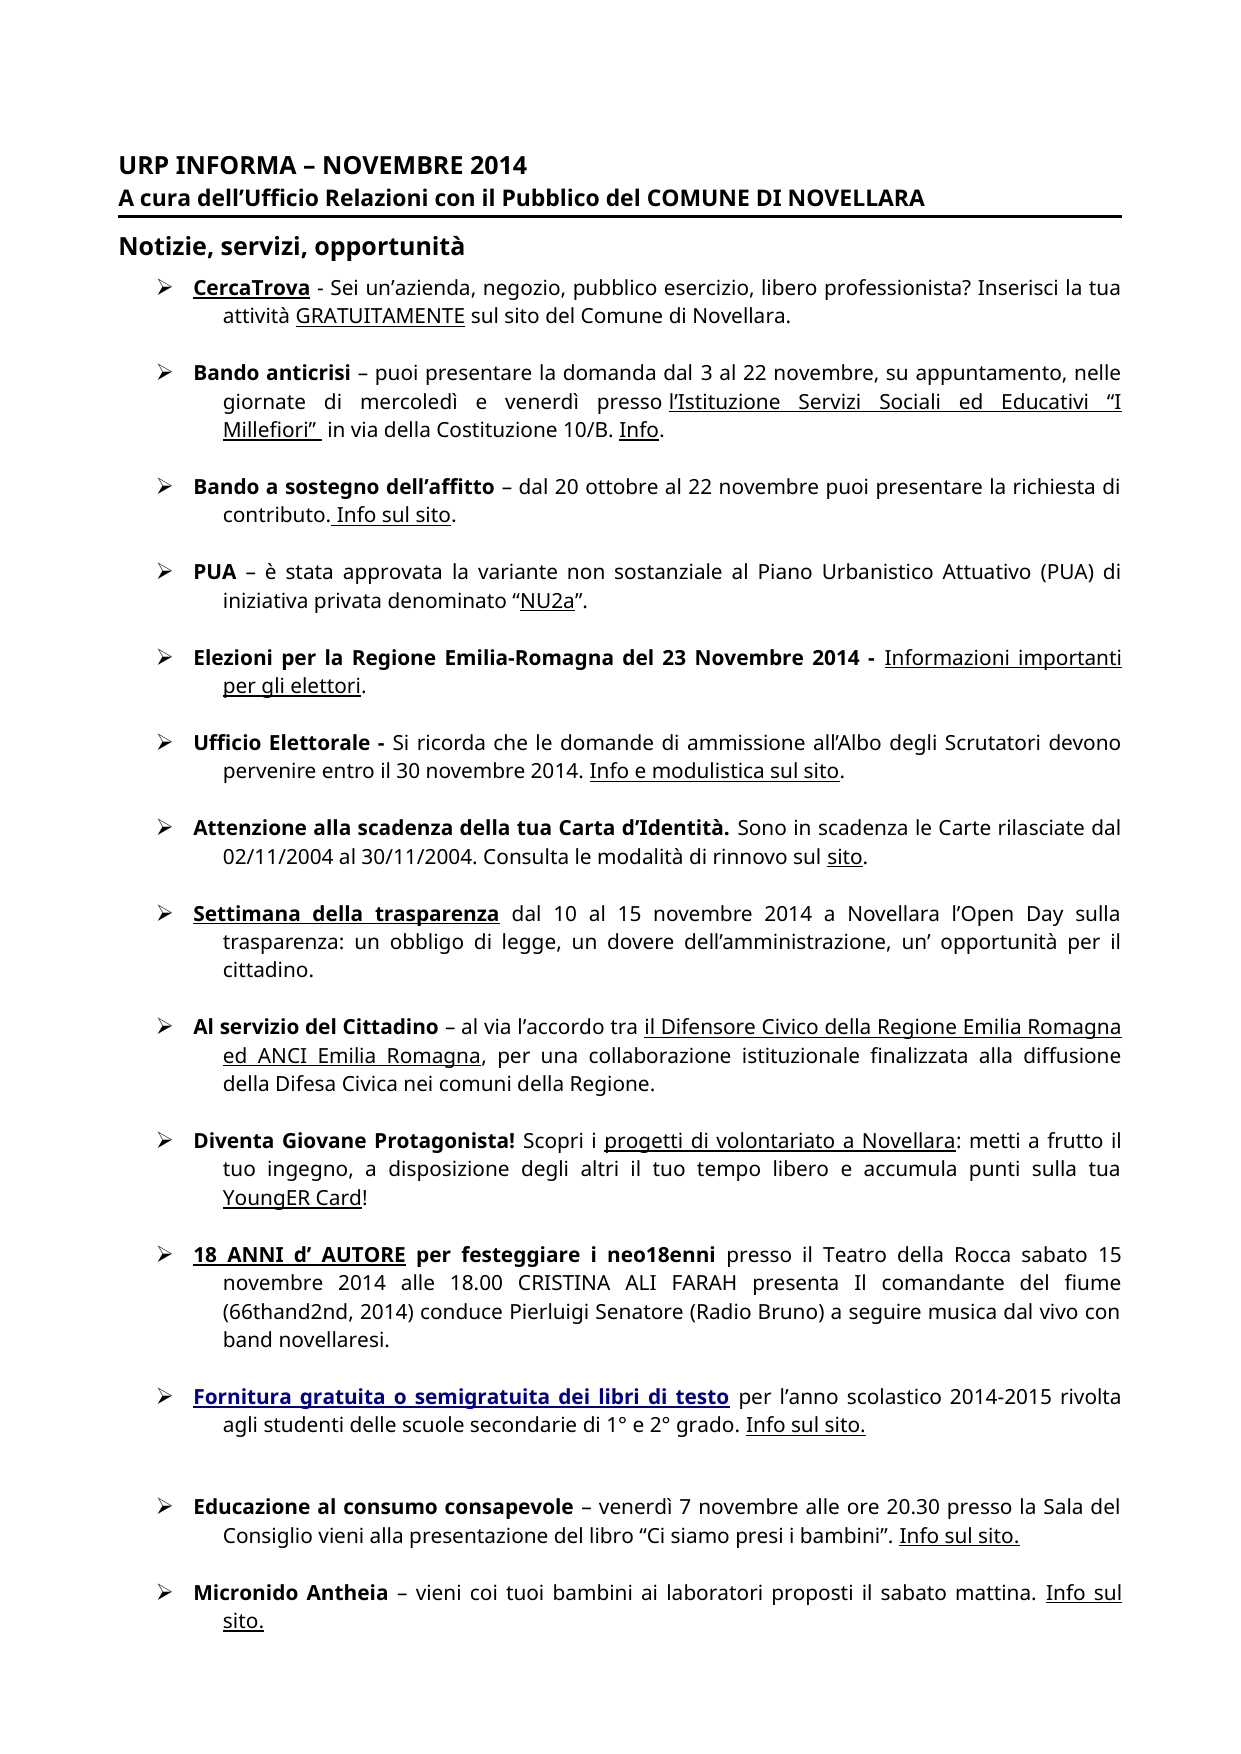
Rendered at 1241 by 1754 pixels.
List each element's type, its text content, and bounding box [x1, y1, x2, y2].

list 18 ANNI d’ AUTORE per festeggiare i neo18enni presso il Teatro della Rocca sabato 15 novembre 2014 alle 18.00 CRISTINA ALI FARAH presenta Il comandante del fiume (66thand2nd, 2014) conduce Pierluigi Senatore (Radio Bruno) a seguire musica dal vivo con band novellaresi. [156, 1240, 1122, 1354]
text Notizie, servizi, opportunità [118, 228, 1122, 263]
list CercaTrova - Sei un’azienda, negozio, pubblico esercizio, libero professionista? Inserisci la tua attività GRATUITAMENTE sul sito del Comune di Novellara. [156, 273, 1122, 330]
list Diventa Giovane Protagonista! Scopri i progetti di volontariato a Novellara: metti a frutto il tuo ingegno, a disposizione degli altri il tuo tempo libero e accumula punti sulla tua YoungER Card! [156, 1126, 1122, 1211]
list Bando anticrisi – puoi presentare la domanda dal 3 al 22 novembre, su appuntamento, nelle giornate di mercoledì e venerdì presso l’Istituzione Servizi Sociali ed Educativi “I Millefiori” in via della Costituzione 10/B. Info. [156, 358, 1122, 444]
list Fornitura gratuita o semigratuita dei libri di testo per l’anno scolastico 2014-2015 rivolta agli studenti delle scuole secondarie di 1° e 2° grado. Info sul sito. [156, 1382, 1122, 1439]
list Micronido Antheia – vieni coi tuoi bambini ai laboratori proposti il sabato mattina. Info sul sito. [156, 1578, 1122, 1634]
list Bando a sostegno dell’affitto – dal 20 ottobre al 22 novembre puoi presentare la richiesta di contributo. Info sul sito. [156, 472, 1122, 529]
list Settimana della trasparenza dal 10 al 15 novembre 2014 a Novellara l’Open Day sulla trasparenza: un obbligo di legge, un dovere dell’amministrazione, un’ opportunità per il cittadino. [156, 899, 1122, 984]
list PUA – è stata approvata la variante non sostanziale al Piano Urbanistico Attuativo (PUA) di iniziativa privata denominato “NU2a”. [156, 557, 1122, 614]
list Educazione al consumo consapevole – venerdì 7 novembre alle ore 20.30 presso la Sala del Consiglio vieni alla presentazione del libro “Ci siamo presi i bambini”. Info sul sito. [156, 1492, 1122, 1549]
text A cura dell’Ufficio Relazioni con il Pubblico del COMUNE DI NOVELLARA [118, 182, 1122, 215]
list Elezioni per la Regione Emilia-Romagna del 23 Novembre 2014 - Informazioni importanti per gli elettori. [156, 643, 1122, 699]
list Al servizio del Cittadino – al via l’accordo tra il Difensore Civico della Regione Emilia Romagna ed ANCI Emilia Romagna, per una collaborazione istituzionale finalizzata alla diffusione della Difesa Civica nei comuni della Regione. [156, 1012, 1122, 1098]
text URP INFORMA – NOVEMBRE 2014 [118, 148, 1122, 182]
list Ufficio Elettorale - Si ricorda che le domande di ammissione all’Albo degli Scrutatori devono pervenire entro il 30 novembre 2014. Info e modulistica sul sito. [156, 728, 1122, 785]
list Attenzione alla scadenza della tua Carta d’Identità. Sono in scadenza le Carte rilasciate dal 02/11/2004 al 30/11/2004. Consulta le modalità di rinnovo sul sito. [156, 813, 1122, 870]
